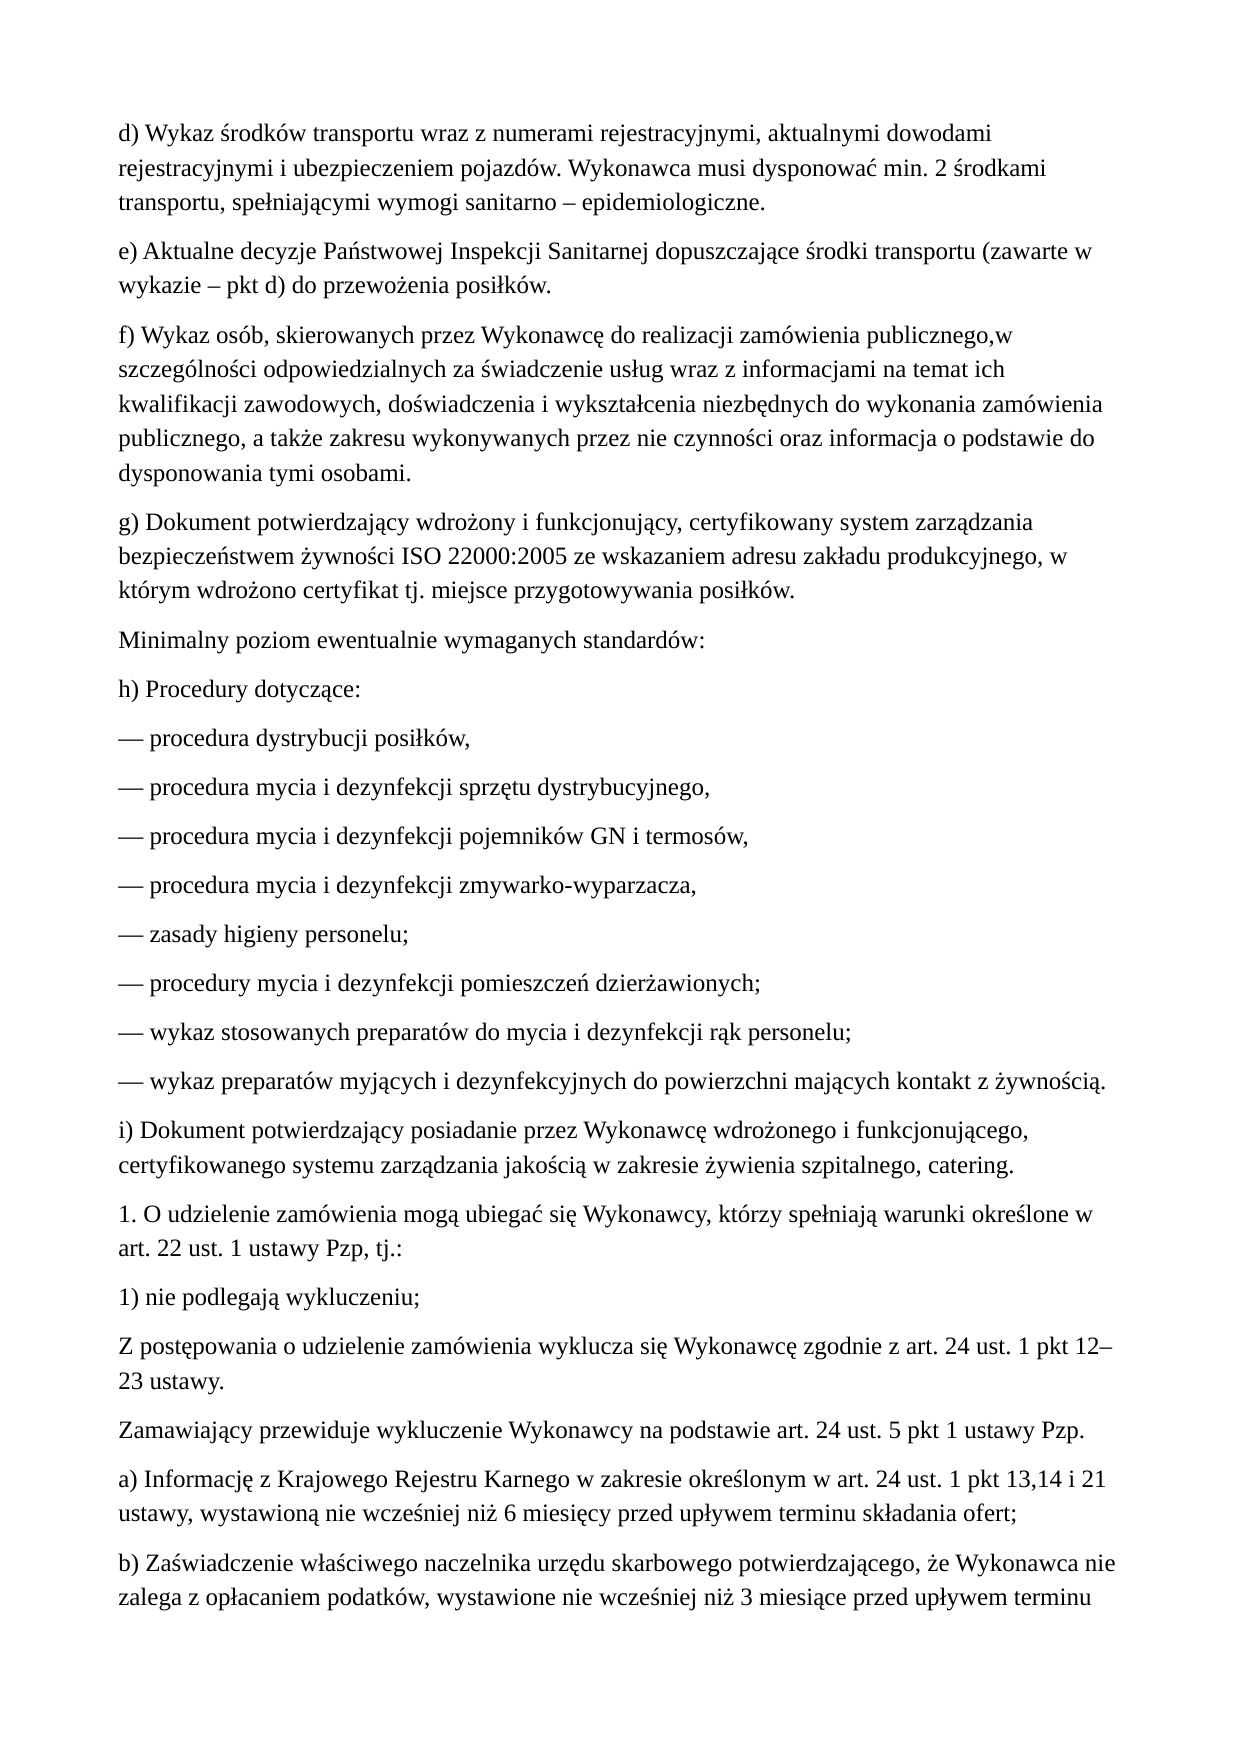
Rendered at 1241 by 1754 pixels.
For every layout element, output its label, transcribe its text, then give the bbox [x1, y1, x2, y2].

text — procedura dystrybucji posiłków, [118, 723, 1122, 752]
text Z postępowania o udzielenie zamówienia wyklucza się Wykonawcę zgodnie z art. 24 ust. 1 pkt 12–23 ustawy. [118, 1331, 1122, 1395]
text b) Zaświadczenie właściwego naczelnika urzędu skarbowego potwierdzającego, że Wykonawca nie zalega z opłacaniem podatków, wystawione nie wcześniej niż 3 miesiące przed upływem terminu [118, 1548, 1122, 1611]
text — procedura mycia i dezynfekcji zmywarko-wyparzacza, [118, 870, 1122, 899]
text d) Wykaz środków transportu wraz z numerami rejestracyjnymi, aktualnymi dowodami rejestracyjnymi i ubezpieczeniem pojazdów. Wykonawca musi dysponować min. 2 środkami transportu, spełniającymi wymogi sanitarno – epidemiologiczne. [118, 118, 1122, 216]
text h) Procedury dotyczące: [118, 674, 1122, 702]
text a) Informację z Krajowego Rejestru Karnego w zakresie określonym w art. 24 ust. 1 pkt 13,14 i 21 ustawy, wystawioną nie wcześniej niż 6 miesięcy przed upływem terminu składania ofert; [118, 1464, 1122, 1527]
text e) Aktualne decyzje Państwowej Inspekcji Sanitarnej dopuszczające środki transportu (zawarte w wykazie – pkt d) do przewożenia posiłków. [118, 236, 1122, 299]
text — zasady higieny personelu; [118, 919, 1122, 948]
text g) Dokument potwierdzający wdrożony i funkcjonujący, certyfikowany system zarządzania bezpieczeństwem żywności ISO 22000:2005 ze wskazaniem adresu zakładu produkcyjnego, w którym wdrożono certyfikat tj. miejsce przygotowywania posiłków. [118, 507, 1122, 604]
text i) Dokument potwierdzający posiadanie przez Wykonawcę wdrożonego i funkcjonującego, certyfikowanego systemu zarządzania jakością w zakresie żywienia szpitalnego, catering. [118, 1115, 1122, 1178]
text — wykaz stosowanych preparatów do mycia i dezynfekcji rąk personelu; [118, 1017, 1122, 1046]
text f) Wykaz osób, skierowanych przez Wykonawcę do realizacji zamówienia publicznego,w szczególności odpowiedzialnych za świadczenie usług wraz z informacjami na temat ich kwalifikacji zawodowych, doświadczenia i wykształcenia niezbędnych do wykonania zamówienia publicznego, a także zakresu wykonywanych przez nie czynności oraz informacja o podstawie do dysponowania tymi osobami. [118, 320, 1122, 486]
text — wykaz preparatów myjących i dezynfekcyjnych do powierzchni mających kontakt z żywnością. [118, 1066, 1122, 1095]
text Minimalny poziom ewentualnie wymaganych standardów: [118, 625, 1122, 653]
text Zamawiający przewiduje wykluczenie Wykonawcy na podstawie art. 24 ust. 5 pkt 1 ustawy Pzp. [118, 1415, 1122, 1444]
text 1. O udzielenie zamówienia mogą ubiegać się Wykonawcy, którzy spełniają warunki określone w art. 22 ust. 1 ustawy Pzp, tj.: [118, 1199, 1122, 1262]
text — procedura mycia i dezynfekcji sprzętu dystrybucyjnego, [118, 772, 1122, 801]
text — procedury mycia i dezynfekcji pomieszczeń dzierżawionych; [118, 968, 1122, 997]
text — procedura mycia i dezynfekcji pojemników GN i termosów, [118, 821, 1122, 850]
text 1) nie podlegają wykluczeniu; [118, 1282, 1122, 1311]
